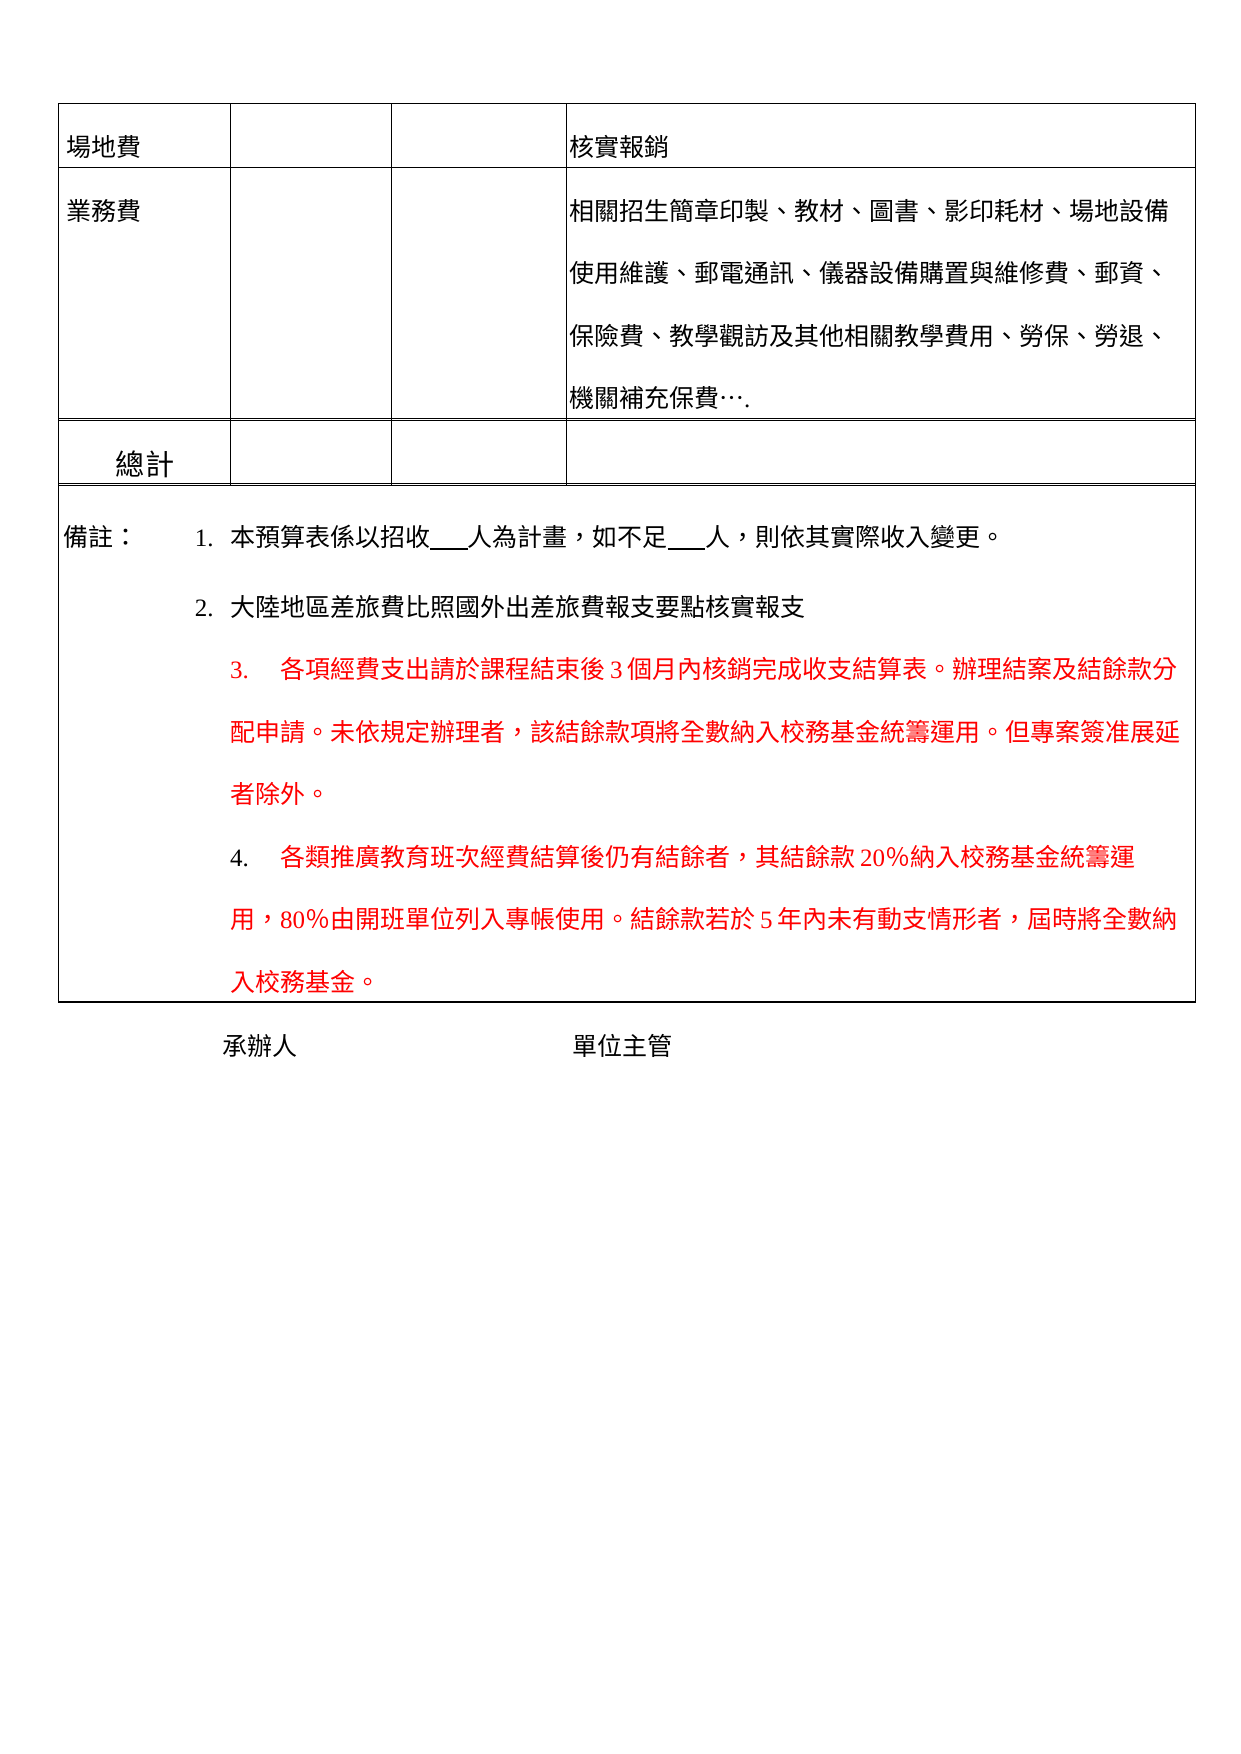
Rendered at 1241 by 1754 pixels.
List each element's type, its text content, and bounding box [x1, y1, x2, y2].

table_cell 本預算表係以招收 人為計畫，如不足 人，則依其實際收入變更。 大陸地區差旅費比照國外出差旅費報支要點核實報支 各項經費支出請於課程結束後3個月內核銷完成收支結算表。辦理結案及結餘款分配申請。未依規定辦理者，該結餘款項將全數納入校務基金統籌運用。但專案簽准展延者除外。 各類推廣教育班次經費結算後仍有結餘者，其結餘款20％納入校務基金統籌運用，80％由開班單位列入專帳使用。結餘款若於5年內未有動支情形者，屆時將全數納入校務基金。 [192, 486, 1195, 1001]
table_cell [231, 104, 391, 167]
table_cell 場地費 [59, 104, 230, 167]
table_cell [231, 168, 391, 418]
table_cell [392, 421, 566, 483]
table_cell 業務費 [59, 168, 230, 418]
table_cell [392, 104, 566, 167]
table_cell 相關招生簡章印製、教材、圖書、影印耗材、場地設備使用維護、郵電通訊、儀器設備購置與維修費、郵資、保險費、教學觀訪及其他相關教學費用、勞保、勞退、機關補充保費…. [567, 168, 1195, 418]
table_cell 備註： [59, 486, 192, 1001]
table_cell [567, 421, 1195, 483]
table_cell 核實報銷 [567, 104, 1195, 167]
table_cell 總計 [59, 421, 230, 483]
table_cell [392, 168, 566, 418]
table_cell [231, 421, 391, 483]
text 承辦人 單位主管 [223, 1003, 1152, 1065]
